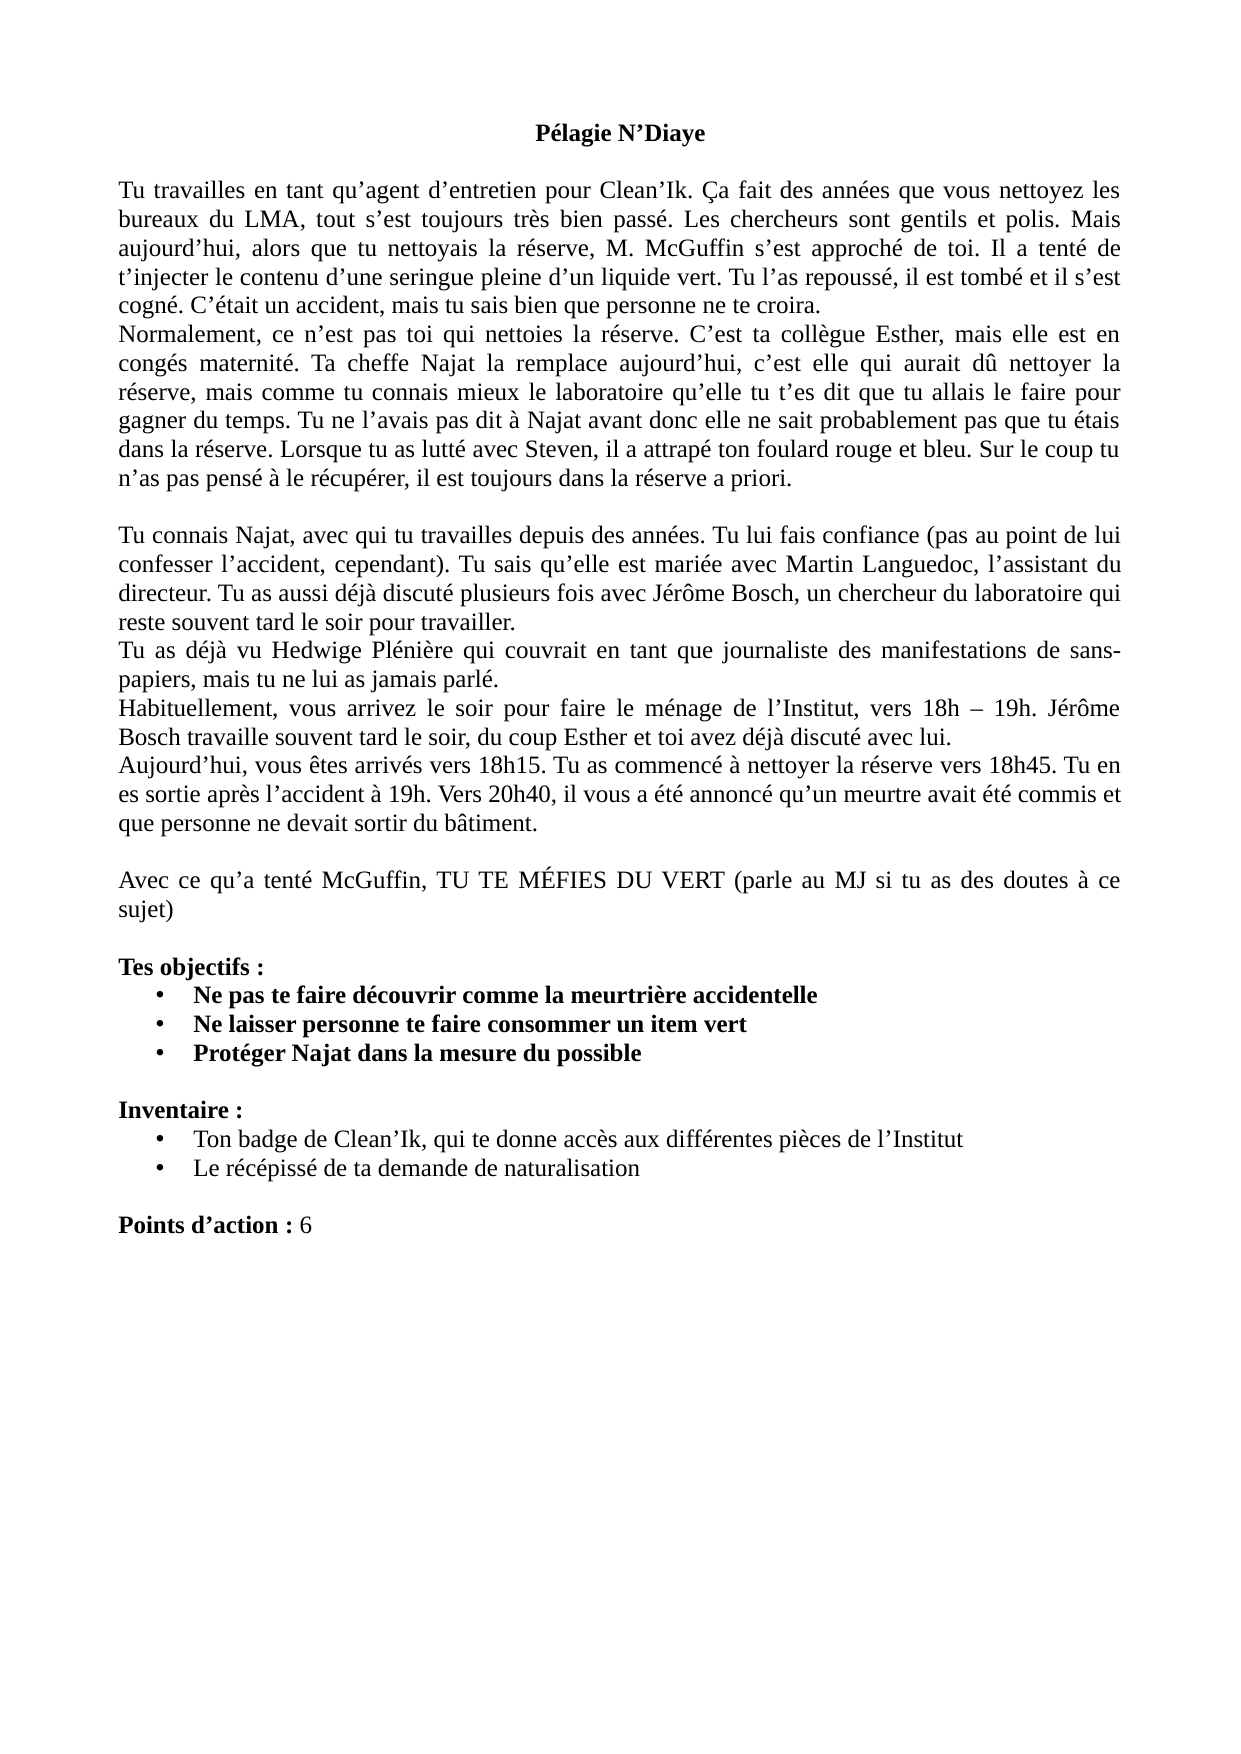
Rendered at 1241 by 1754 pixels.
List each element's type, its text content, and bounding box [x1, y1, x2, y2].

text Tu as déjà vu Hedwige Plénière qui couvrait en tant que journaliste des manifestations de sans-papiers, mais tu ne lui as jamais parlé. [118, 636, 1122, 693]
list Ton badge de Clean’Ik, qui te donne accès aux différentes pièces de l’Institut [156, 1124, 1122, 1153]
text Tes objectifs : [118, 952, 1122, 981]
list Protéger Najat dans la mesure du possible [156, 1038, 1122, 1067]
text Points d’action : 6 [118, 1211, 1122, 1239]
text Normalement, ce n’est pas toi qui nettoies la réserve. C’est ta collègue Esther, mais elle est en congés maternité. Ta cheffe Najat la remplace aujourd’hui, c’est elle qui aurait dû nettoyer la réserve, mais comme tu connais mieux le laboratoire qu’elle tu t’es dit que tu allais le faire pour gagner du temps. Tu ne l’avais pas dit à Najat avant donc elle ne sait probablement pas que tu étais dans la réserve. Lorsque tu as lutté avec Steven, il a attrapé ton foulard rouge et bleu. Sur le coup tu n’as pas pensé à le récupérer, il est toujours dans la réserve a priori. [118, 319, 1122, 492]
text Inventaire : [118, 1096, 1122, 1124]
text Avec ce qu’a tenté McGuffin, TU TE MÉFIES DU VERT (parle au MJ si tu as des doutes à ce sujet) [118, 866, 1122, 923]
text Aujourd’hui, vous êtes arrivés vers 18h15. Tu as commencé à nettoyer la réserve vers 18h45. Tu en es sortie après l’accident à 19h. Vers 20h40, il vous a été annoncé qu’un meurtre avait été commis et que personne ne devait sortir du bâtiment. [118, 751, 1122, 837]
text Habituellement, vous arrivez le soir pour faire le ménage de l’Institut, vers 18h – 19h. Jérôme Bosch travaille souvent tard le soir, du coup Esther et toi avez déjà discuté avec lui. [118, 693, 1122, 751]
list Ne laisser personne te faire consommer un item vert [156, 1009, 1122, 1038]
text Pélagie N’Diaye [118, 118, 1122, 147]
text Tu travailles en tant qu’agent d’entretien pour Clean’Ik. Ça fait des années que vous nettoyez les bureaux du LMA, tout s’est toujours très bien passé. Les chercheurs sont gentils et polis. Mais aujourd’hui, alors que tu nettoyais la réserve, M. McGuffin s’est approché de toi. Il a tenté de t’injecter le contenu d’une seringue pleine d’un liquide vert. Tu l’as repoussé, il est tombé et il s’est cogné. C’était un accident, mais tu sais bien que personne ne te croira. [118, 176, 1122, 319]
text Tu connais Najat, avec qui tu travailles depuis des années. Tu lui fais confiance (pas au point de lui confesser l’accident, cependant). Tu sais qu’elle est mariée avec Martin Languedoc, l’assistant du directeur. Tu as aussi déjà discuté plusieurs fois avec Jérôme Bosch, un chercheur du laboratoire qui reste souvent tard le soir pour travailler. [118, 521, 1122, 636]
list Le récépissé de ta demande de naturalisation [156, 1153, 1122, 1182]
list Ne pas te faire découvrir comme la meurtrière accidentelle [156, 981, 1122, 1009]
